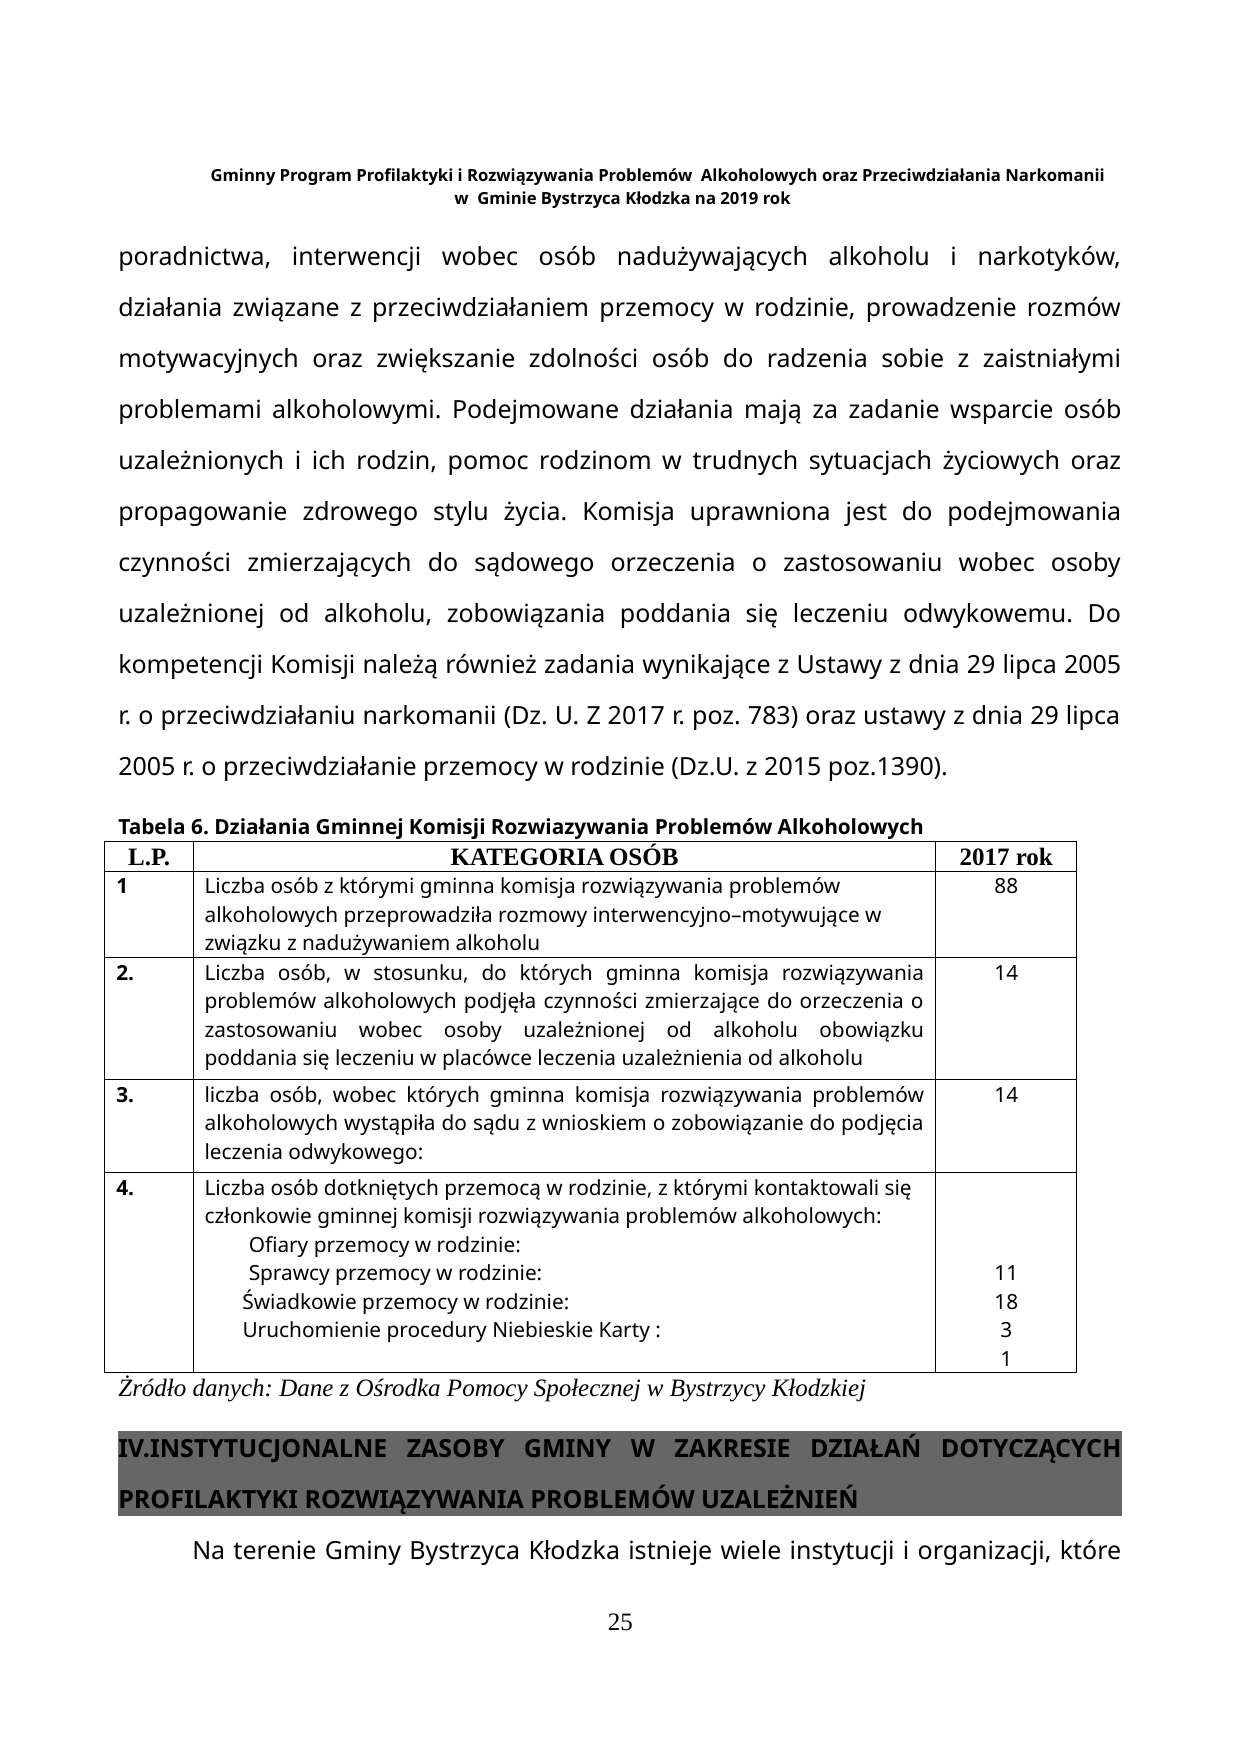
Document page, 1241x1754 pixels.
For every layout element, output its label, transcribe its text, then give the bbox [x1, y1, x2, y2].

table_cell 14 [936, 1080, 1076, 1172]
table_cell Liczba osób z którymi gminna komisja rozwiązywania problemów alkoholowych przeprowadziła rozmowy interwencyjno–motywujące w związku z nadużywaniem alkoholu [194, 872, 935, 957]
table_header KATEGORIA OSÓB [194, 842, 935, 871]
table_cell Liczba osób dotkniętych przemocą w rodzinie, z którymi kontaktowali się członkowie gminnej komisji rozwiązywania problemów alkoholowych: Ofiary przemocy w rodzinie: Sprawcy przemocy w rodzinie: Świadkowie przemocy w rodzinie: Uruchomienie procedury Niebieskie Karty : [194, 1173, 935, 1372]
table_cell 88 [936, 872, 1076, 957]
text poradnictwa, interwencji wobec osób nadużywających alkoholu i narkotyków, działania związane z przeciwdziałaniem przemocy w rodzinie, prowadzenie rozmów motywacyjnych oraz zwiększanie zdolności osób do radzenia sobie z zaistniałymi problemami alkoholowymi. Podejmowane działania mają za zadanie wsparcie osób uzależnionych i ich rodzin, pomoc rodzinom w trudnych sytuacjach życiowych oraz propagowanie zdrowego stylu życia. Komisja uprawniona jest do podejmowania czynności zmierzających do sądowego orzeczenia o zastosowaniu wobec osoby uzależnionej od alkoholu, zobowiązania poddania się leczeniu odwykowemu. Do kompetencji Komisji należą również zadania wynikające z Ustawy z dnia 29 lipca 2005 r. o przeciwdziałaniu narkomanii (Dz. U. Z 2017 r. poz. 783) oraz ustawy z dnia 29 lipca 2005 r. o przeciwdziałanie przemocy w rodzinie (Dz.U. z 2015 poz.1390). [118, 238, 1122, 783]
table_header 2017 rok [936, 842, 1076, 871]
text Na terenie Gminy Bystrzyca Kłodzka istnieje wiele instytucji i organizacji, które [118, 1533, 1122, 1567]
table_cell 1 [105, 872, 193, 957]
table_cell 4. [105, 1173, 193, 1372]
table_cell 11 18 3 1 [936, 1173, 1076, 1372]
text IV.INSTYTUCJONALNE ZASOBY GMINY W ZAKRESIE DZIAŁAŃ DOTYCZĄCYCH PROFILAKTYKI ROZWIĄZYWANIA PROBLEMÓW UZALEŻNIEŃ [118, 1431, 1122, 1516]
table_cell Liczba osób, w stosunku, do których gminna komisja rozwiązywania problemów alkoholowych podjęła czynności zmierzające do orzeczenia o zastosowaniu wobec osoby uzależnionej od alkoholu obowiązku poddania się leczeniu w placówce leczenia uzależnienia od alkoholu [194, 958, 935, 1079]
text Żródło danych: Dane z Ośrodka Pomocy Społecznej w Bystrzycy Kłodzkiej [118, 1373, 1122, 1402]
table_cell 3. [105, 1080, 193, 1172]
table_cell 2. [105, 958, 193, 1079]
table_cell 14 [936, 958, 1076, 1079]
table_cell liczba osób, wobec których gminna komisja rozwiązywania problemów alkoholowych wystąpiła do sądu z wnioskiem o zobowiązanie do podjęcia leczenia odwykowego: [194, 1080, 935, 1172]
table_header L.P. [105, 842, 193, 871]
text Tabela 6. Działania Gminnej Komisji Rozwiazywania Problemów Alkoholowych [118, 812, 1122, 841]
